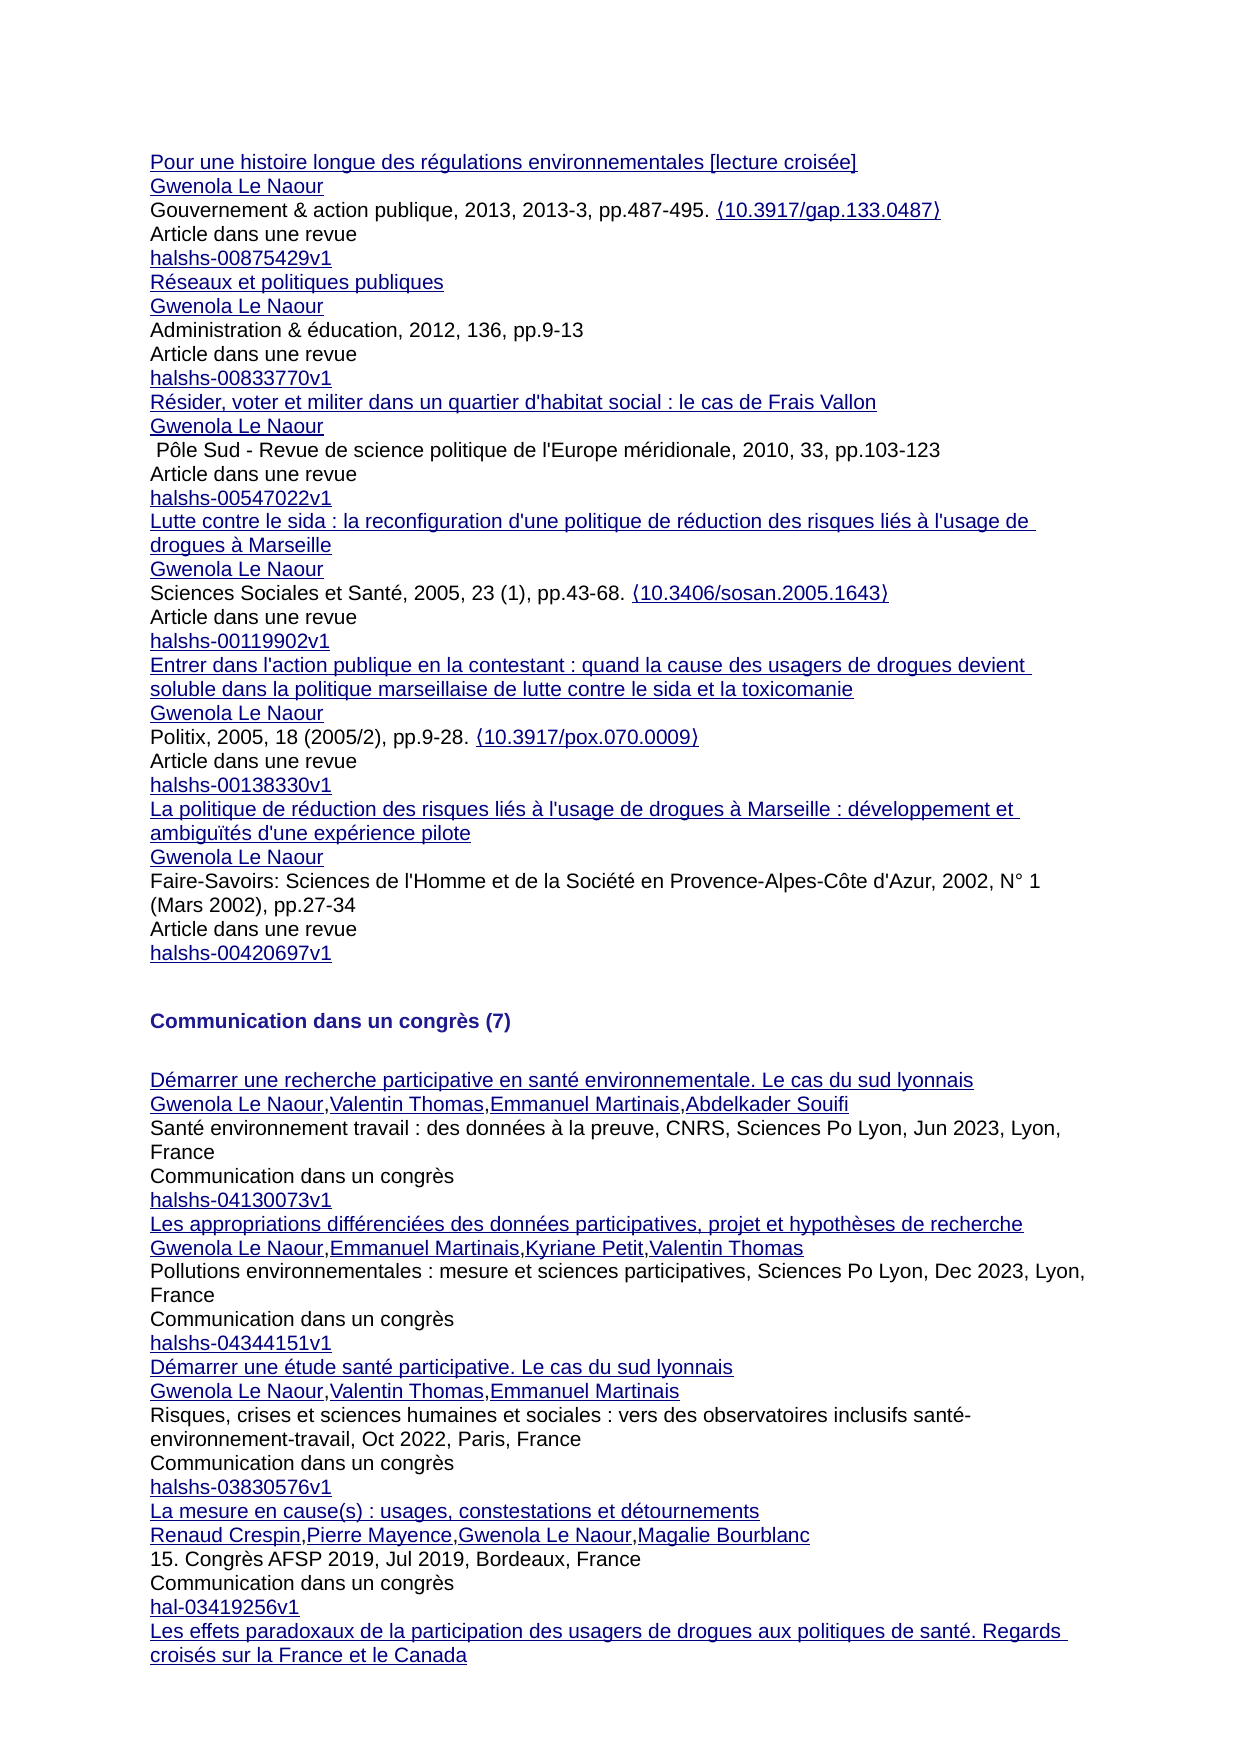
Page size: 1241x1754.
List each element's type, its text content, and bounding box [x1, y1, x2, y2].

subtitle Communication dans un congrès (7) [150, 1009, 1090, 1033]
table_cell Réseaux et politiques publiques Gwenola Le Naour Administration & éducation, 2012, 136, pp.9-13 Article dans une revue halshs-00833770v1 [150, 270, 1090, 389]
table_cell La mesure en cause(s) : usages, constestations et détournements Renaud Crespin,Pierre Mayence,Gwenola Le Naour,Magalie Bourblanc 15. Congrès AFSP 2019, Jul 2019, Bordeaux, France Communication dans un congrès hal-03419256v1 [150, 1499, 1090, 1619]
table_cell Les effets paradoxaux de la participation des usagers de drogues aux politiques de santé. Regards croisés sur la France et le Canada [150, 1619, 1090, 1667]
table_cell Entrer dans l'action publique en la contestant : quand la cause des usagers de drogues devient soluble dans la politique marseillaise de lutte contre le sida et la toxicomanie Gwenola Le Naour Politix, 2005, 18 (2005/2), pp.9-28. ⟨10.3917/pox.070.0009⟩ Article dans une revue halshs-00138330v1 [150, 653, 1090, 797]
table_cell Pour une histoire longue des régulations environnementales [lecture croisée] Gwenola Le Naour Gouvernement & action publique, 2013, 2013-3, pp.487-495. ⟨10.3917/gap.133.0487⟩ Article dans une revue halshs-00875429v1 [150, 150, 1090, 270]
table_cell Lutte contre le sida : la reconfiguration d'une politique de réduction des risques liés à l'usage de drogues à Marseille Gwenola Le Naour Sciences Sociales et Santé, 2005, 23 (1), pp.43-68. ⟨10.3406/sosan.2005.1643⟩ Article dans une revue halshs-00119902v1 [150, 509, 1090, 653]
table_header Démarrer une recherche participative en santé environnementale. Le cas du sud lyonnais Gwenola Le Naour,Valentin Thomas,Emmanuel Martinais,Abdelkader Souifi Santé environnement travail : des données à la preuve, CNRS, Sciences Po Lyon, Jun 2023, Lyon, France Communication dans un congrès halshs-04130073v1 [150, 1068, 1090, 1211]
table_cell Résider, voter et militer dans un quartier d'habitat social : le cas de Frais Vallon Gwenola Le Naour Pôle Sud - Revue de science politique de l'Europe méridionale, 2010, 33, pp.103-123 Article dans une revue halshs-00547022v1 [150, 390, 1090, 509]
table_cell La politique de réduction des risques liés à l'usage de drogues à Marseille : développement et ambiguïtés d'une expérience pilote Gwenola Le Naour Faire-Savoirs: Sciences de l'Homme et de la Société en Provence-Alpes-Côte d'Azur, 2002, N° 1 (Mars 2002), pp.27-34 Article dans une revue halshs-00420697v1 [150, 797, 1090, 964]
table_cell Les appropriations différenciées des données participatives, projet et hypothèses de recherche Gwenola Le Naour,Emmanuel Martinais,Kyriane Petit,Valentin Thomas Pollutions environnementales : mesure et sciences participatives, Sciences Po Lyon, Dec 2023, Lyon, France Communication dans un congrès halshs-04344151v1 [150, 1211, 1090, 1355]
table_cell Démarrer une étude santé participative. Le cas du sud lyonnais Gwenola Le Naour,Valentin Thomas,Emmanuel Martinais Risques, crises et sciences humaines et sociales : vers des observatoires inclusifs santé-environnement-travail, Oct 2022, Paris, France Communication dans un congrès halshs-03830576v1 [150, 1355, 1090, 1499]
